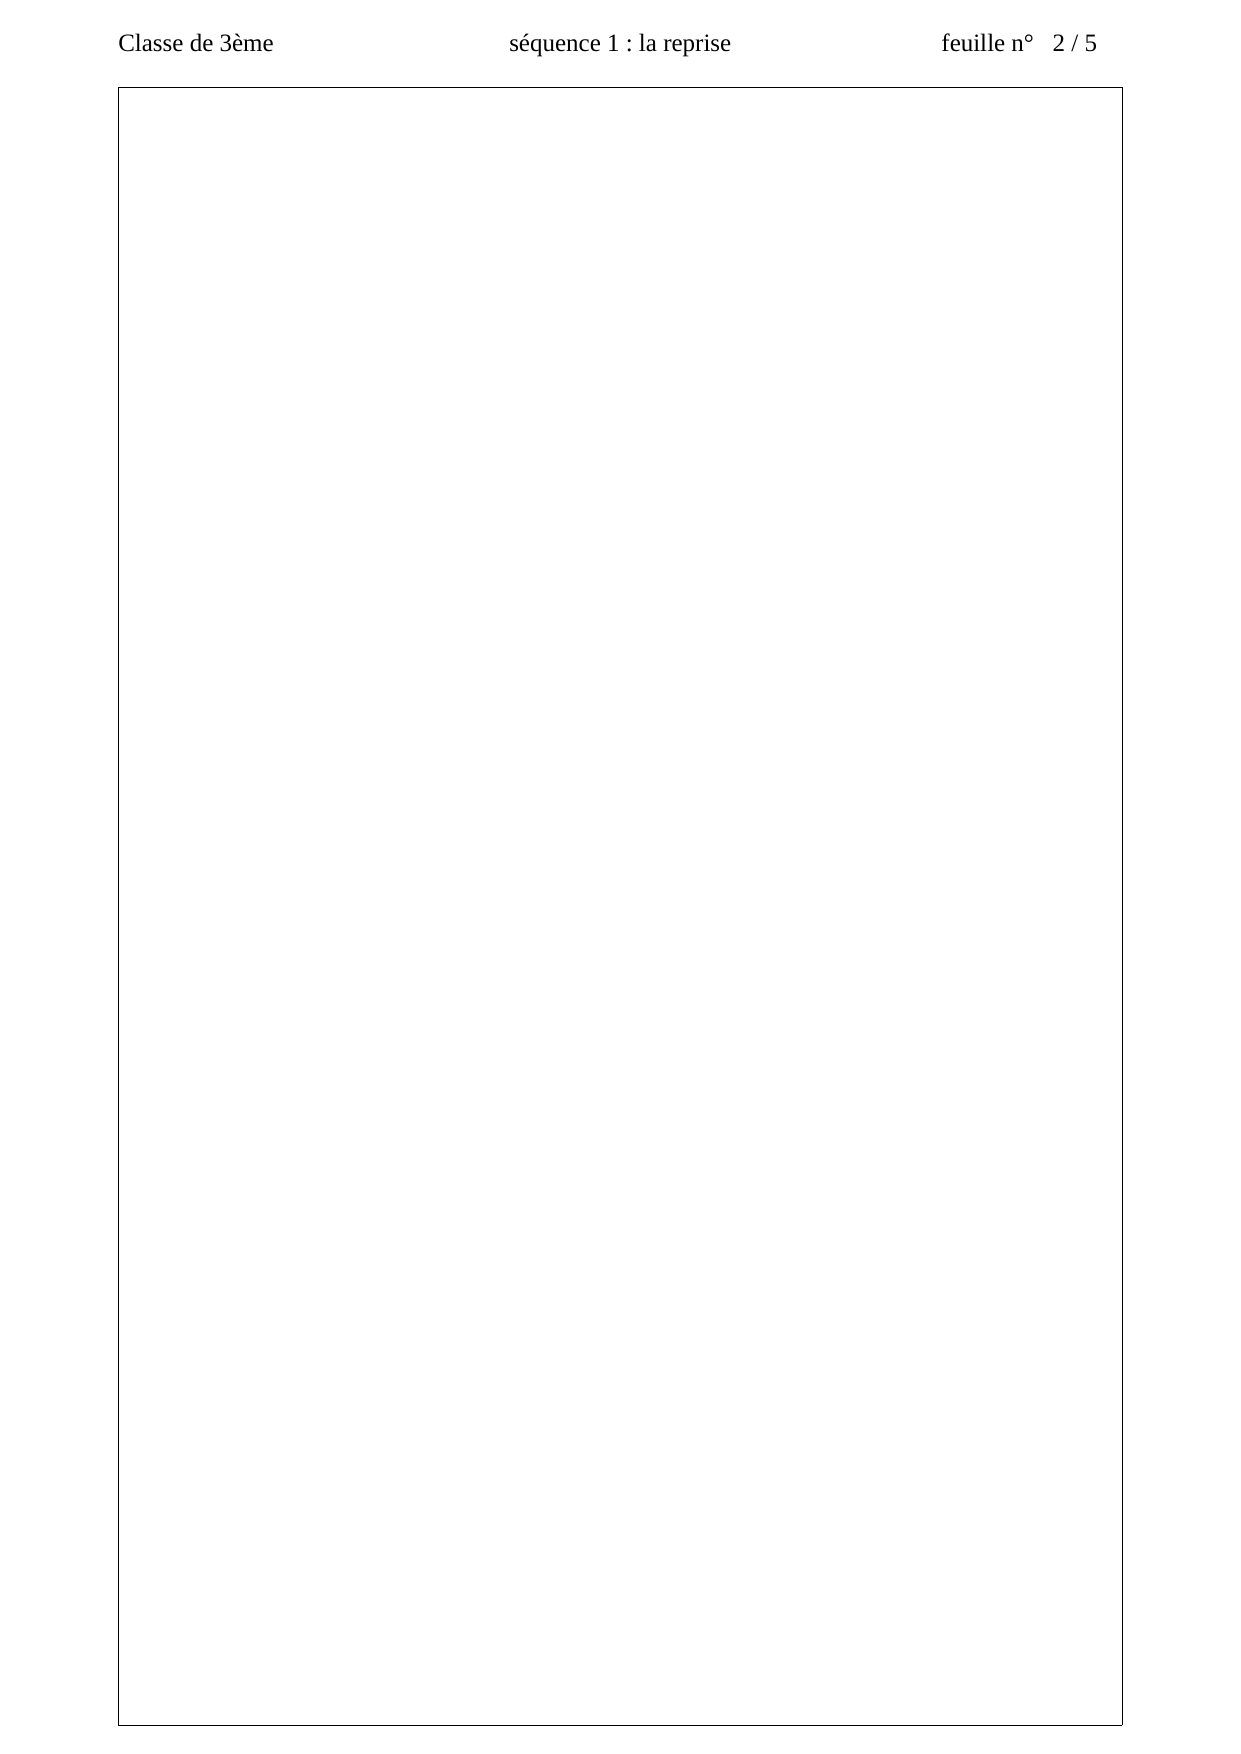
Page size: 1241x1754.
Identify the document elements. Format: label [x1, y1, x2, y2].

table_header [119, 88, 1122, 1725]
